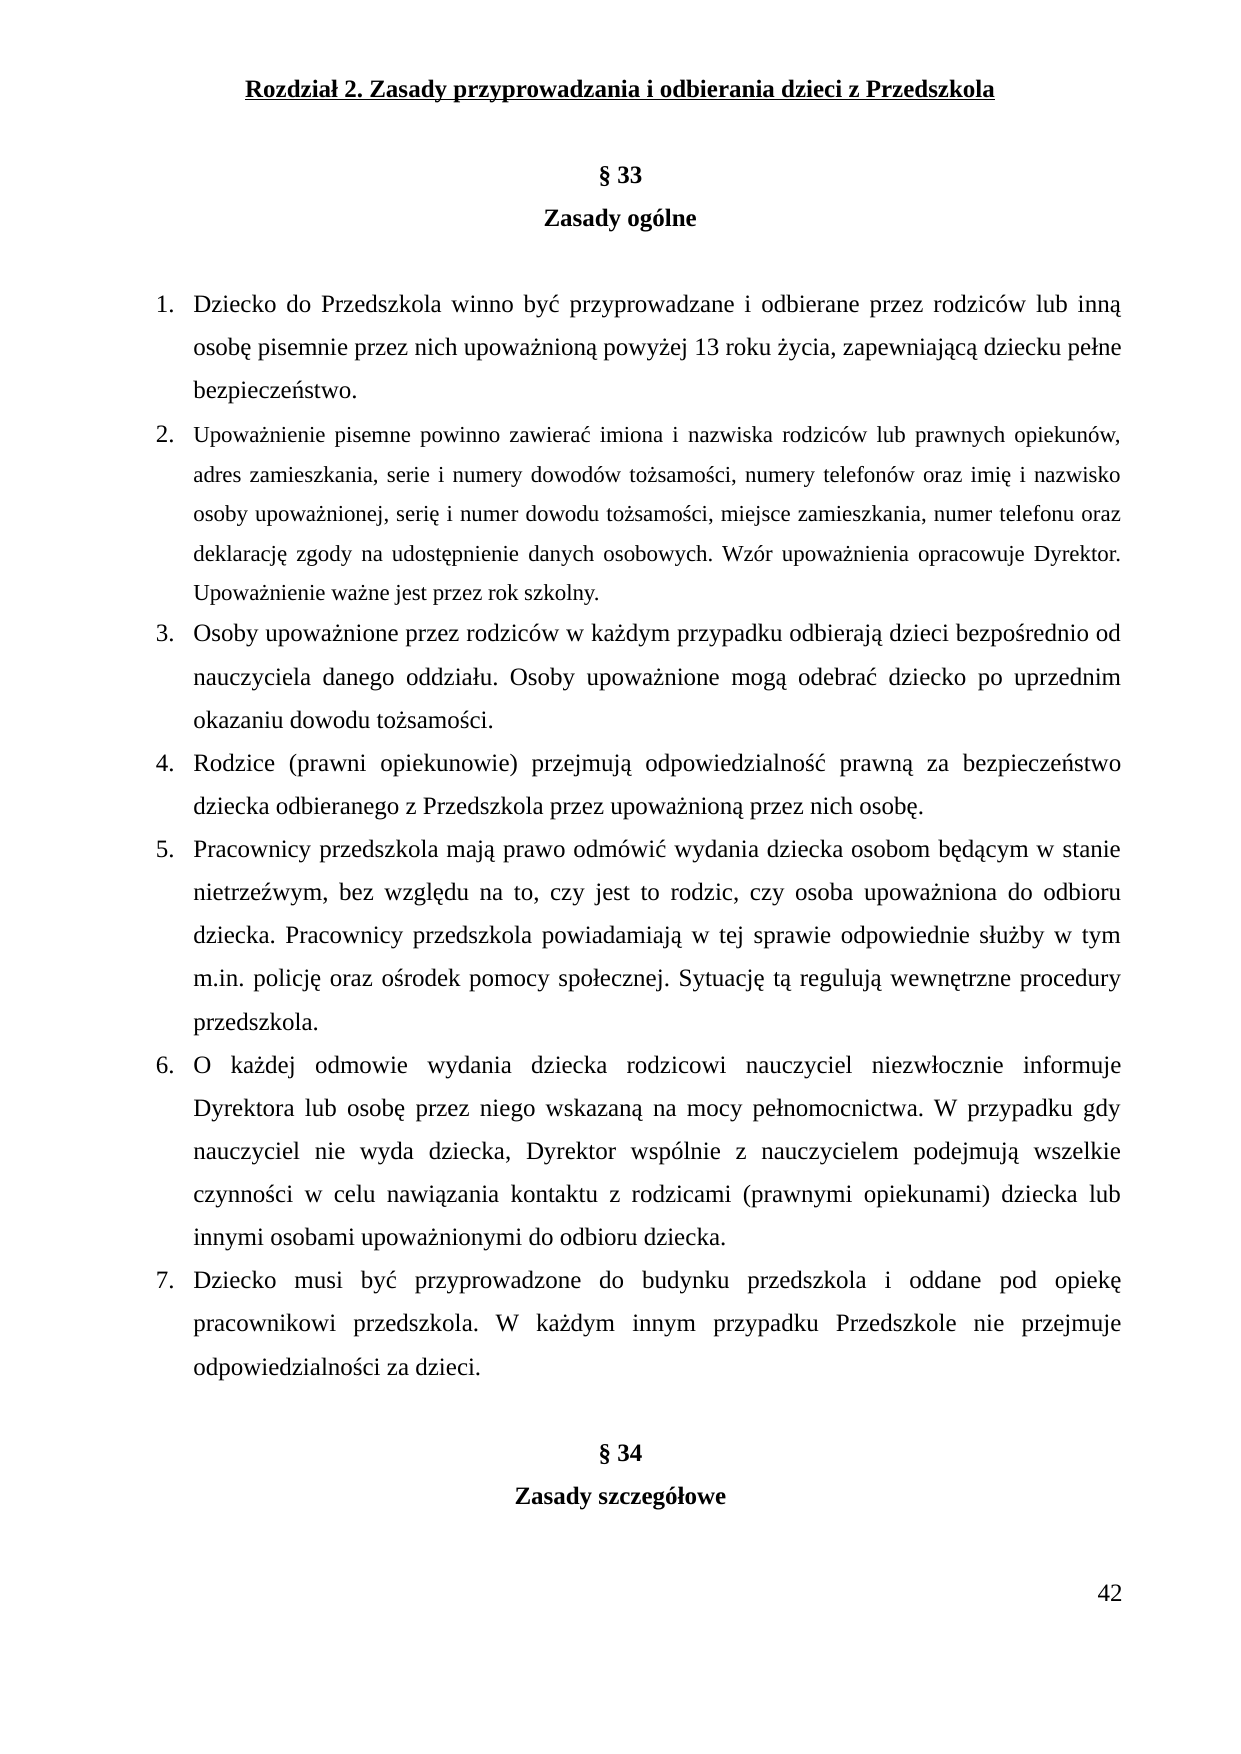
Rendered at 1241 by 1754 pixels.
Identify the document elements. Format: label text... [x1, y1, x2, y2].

list Osoby upoważnione przez rodziców w każdym przypadku odbierają dzieci bezpośrednio od nauczyciela danego oddziału. Osoby upoważnione mogą odebrać dziecko po uprzednim okazaniu dowodu tożsamości. [156, 618, 1122, 733]
list Dziecko do Przedszkola winno być przyprowadzane i odbierane przez rodziców lub inną osobę pisemnie przez nich upoważnioną powyżej 13 roku życia, zapewniającą dziecku pełne bezpieczeństwo. [156, 289, 1122, 404]
list Pracownicy przedszkola mają prawo odmówić wydania dziecka osobom będącym w stanie nietrzeźwym, bez względu na to, czy jest to rodzic, czy osoba upoważniona do odbioru dziecka. Pracownicy przedszkola powiadamiają w tej sprawie odpowiednie służby w tym m.in. policję oraz ośrodek pomocy społecznej. Sytuację tą regulują wewnętrzne procedury przedszkola. [156, 834, 1122, 1035]
list O każdej odmowie wydania dziecka rodzicowi nauczyciel niezwłocznie informuje Dyrektora lub osobę przez niego wskazaną na mocy pełnomocnictwa. W przypadku gdy nauczyciel nie wyda dziecka, Dyrektor wspólnie z nauczycielem podejmują wszelkie czynności w celu nawiązania kontaktu z rodzicami (prawnymi opiekunami) dziecka lub innymi osobami upoważnionymi do odbioru dziecka. [156, 1050, 1122, 1251]
list Upoważnienie pisemne powinno zawierać imiona i nazwiska rodziców lub prawnych opiekunów, adres zamieszkania, serie i numery dowodów tożsamości, numery telefonów oraz imię i nazwisko osoby upoważnionej, serię i numer dowodu tożsamości, miejsce zamieszkania, numer telefonu oraz deklarację zgody na udostępnienie danych osobowych. Wzór upoważnienia opracowuje Dyrektor. Upoważnienie ważne jest przez rok szkolny. [156, 419, 1122, 605]
text Zasady szczegółowe [118, 1481, 1122, 1510]
text § 33 [118, 160, 1122, 189]
text § 34 [118, 1438, 1122, 1467]
text Rozdział 2. Zasady przyprowadzania i odbierania dzieci z Przedszkola [118, 74, 1122, 102]
list Rodzice (prawni opiekunowie) przejmują odpowiedzialność prawną za bezpieczeństwo dziecka odbieranego z Przedszkola przez upoważnioną przez nich osobę. [156, 748, 1122, 820]
list Dziecko musi być przyprowadzone do budynku przedszkola i oddane pod opiekę pracownikowi przedszkola. W każdym innym przypadku Przedszkole nie przejmuje odpowiedzialności za dzieci. [156, 1265, 1122, 1380]
text Zasady ogólne [118, 203, 1122, 232]
